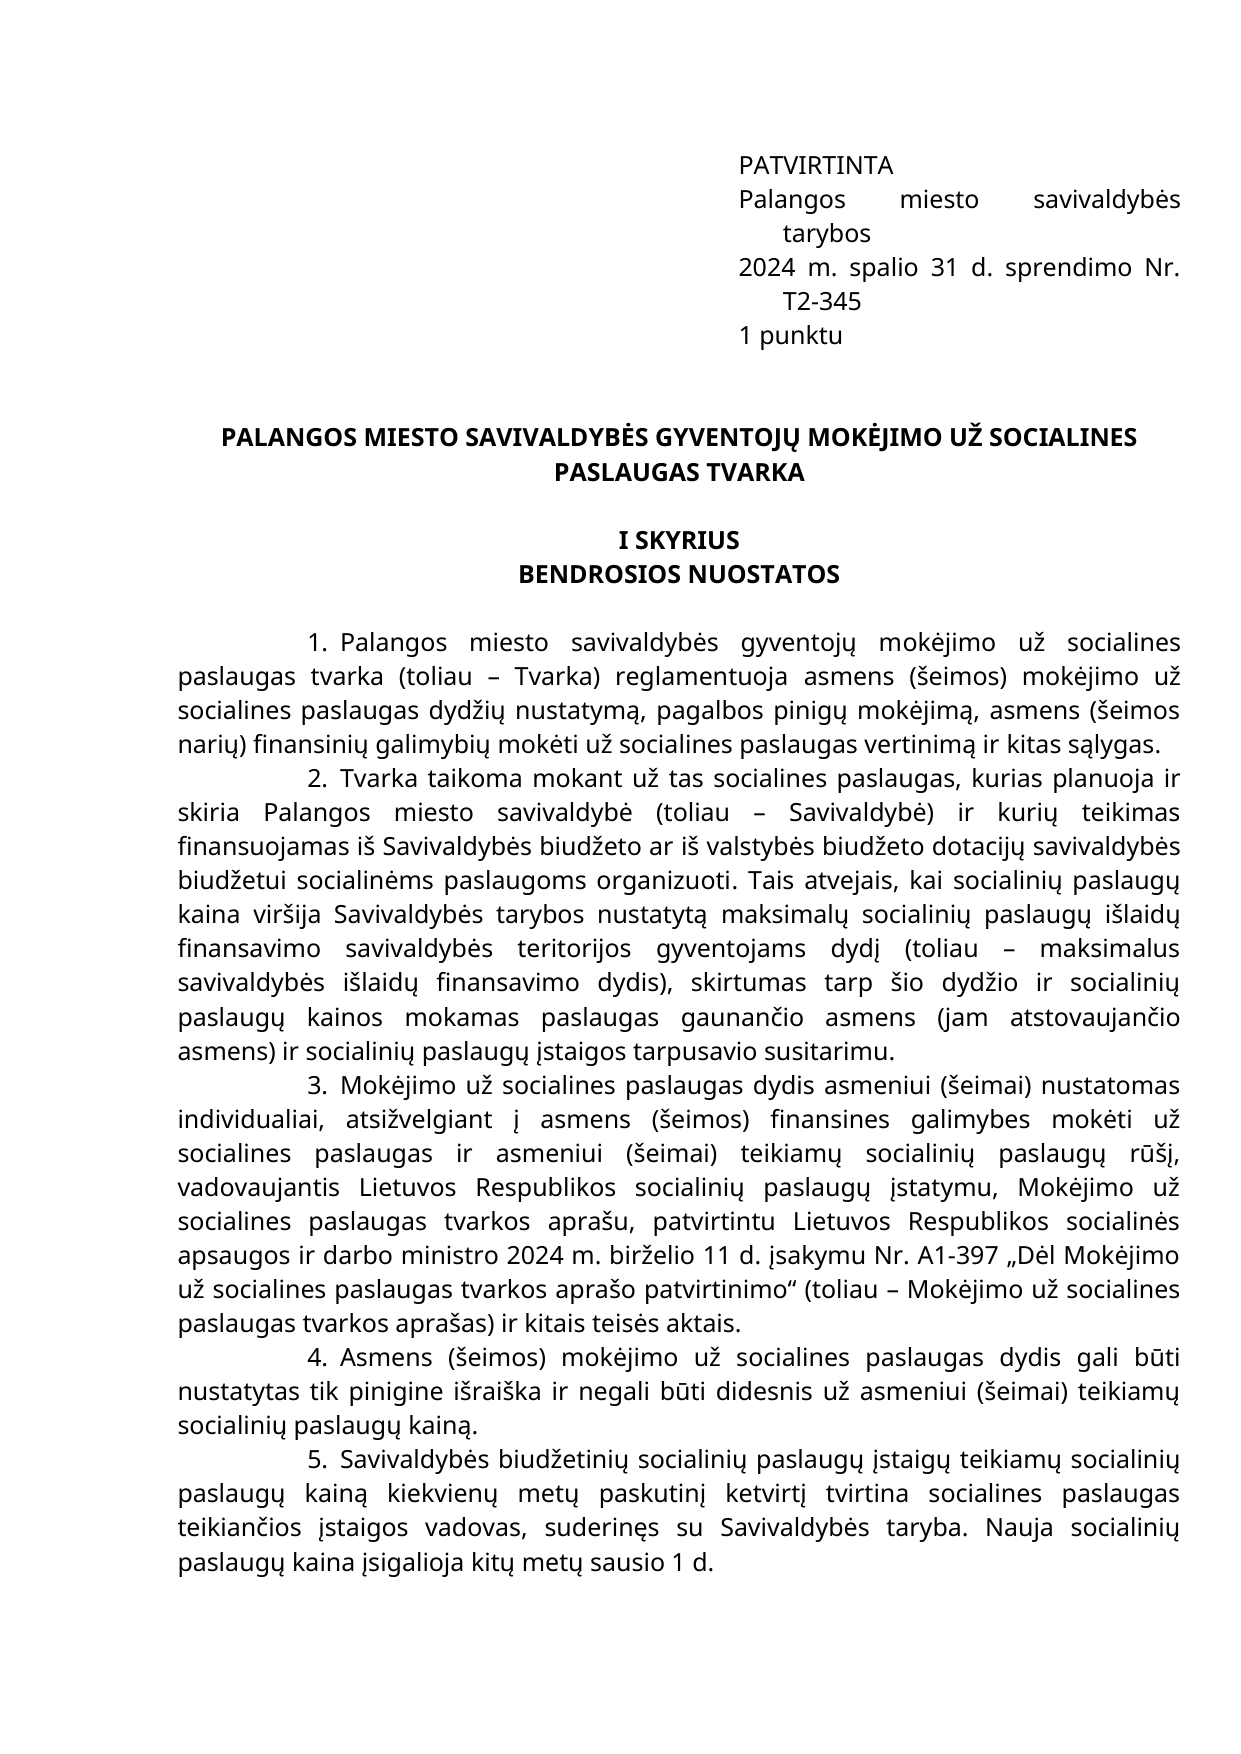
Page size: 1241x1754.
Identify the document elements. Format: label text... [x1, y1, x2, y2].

text 1 punktu [738, 318, 1181, 352]
text PATVIRTINTA [738, 148, 1181, 182]
text Palangos miesto savivaldybės tarybos [738, 182, 1181, 250]
text 3. Mokėjimo už socialines paslaugas dydis asmeniui (šeimai) nustatomas individualiai, atsižvelgiant į asmens (šeimos) finansines galimybes mokėti už socialines paslaugas ir asmeniui (šeimai) teikiamų socialinių paslaugų rūšį, vadovaujantis Lietuvos Respublikos socialinių paslaugų įstatymu, Mokėjimo už socialines paslaugas tvarkos aprašu, patvirtintu Lietuvos Respublikos socialinės apsaugos ir darbo ministro 2024 m. birželio 11 d. įsakymu Nr. A1-397 „Dėl Mokėjimo už socialines paslaugas tvarkos aprašo patvirtinimo“ (toliau – Mokėjimo už socialines paslaugas tvarkos aprašas) ir kitais teisės aktais. [177, 1067, 1181, 1340]
text 2. Tvarka taikoma mokant už tas socialines paslaugas, kurias planuoja ir skiria Palangos miesto savivaldybė (toliau – Savivaldybė) ir kurių teikimas finansuojamas iš Savivaldybės biudžeto ar iš valstybės biudžeto dotacijų savivaldybės biudžetui socialinėms paslaugoms organizuoti. Tais atvejais, kai socialinių paslaugų kaina viršija Savivaldybės tarybos nustatytą maksimalų socialinių paslaugų išlaidų finansavimo savivaldybės teritorijos gyventojams dydį (toliau – maksimalus savivaldybės išlaidų finansavimo dydis), skirtumas tarp šio dydžio ir socialinių paslaugų kainos mokamas paslaugas gaunančio asmens (jam atstovaujančio asmens) ir socialinių paslaugų įstaigos tarpusavio susitarimu. [177, 761, 1181, 1067]
text 1. Palangos miesto savivaldybės gyventojų mokėjimo už socialines paslaugas tvarka (toliau – Tvarka) reglamentuoja asmens (šeimos) mokėjimo už socialines paslaugas dydžių nustatymą, pagalbos pinigų mokėjimą, asmens (šeimos narių) finansinių galimybių mokėti už socialines paslaugas vertinimą ir kitas sąlygas. [177, 624, 1181, 761]
text I SKYRIUS BENDROSIOS NUOSTATOS [177, 522, 1181, 590]
text PALANGOS MIESTO SAVIVALDYBĖS GYVENTOJŲ mokėjimo už socialines paslaugas tvarkA [177, 420, 1181, 488]
text 4. Asmens (šeimos) mokėjimo už socialines paslaugas dydis gali būti nustatytas tik pinigine išraiška ir negali būti didesnis už asmeniui (šeimai) teikiamų socialinių paslaugų kainą. [177, 1340, 1181, 1442]
text 5. Savivaldybės biudžetinių socialinių paslaugų įstaigų teikiamų socialinių paslaugų kainą kiekvienų metų paskutinį ketvirtį tvirtina socialines paslaugas teikiančios įstaigos vadovas, suderinęs su Savivaldybės taryba. Nauja socialinių paslaugų kaina įsigalioja kitų metų sausio 1 d. [177, 1442, 1181, 1578]
text 2024 m. spalio 31 d. sprendimo Nr. T2-345 [738, 250, 1181, 318]
